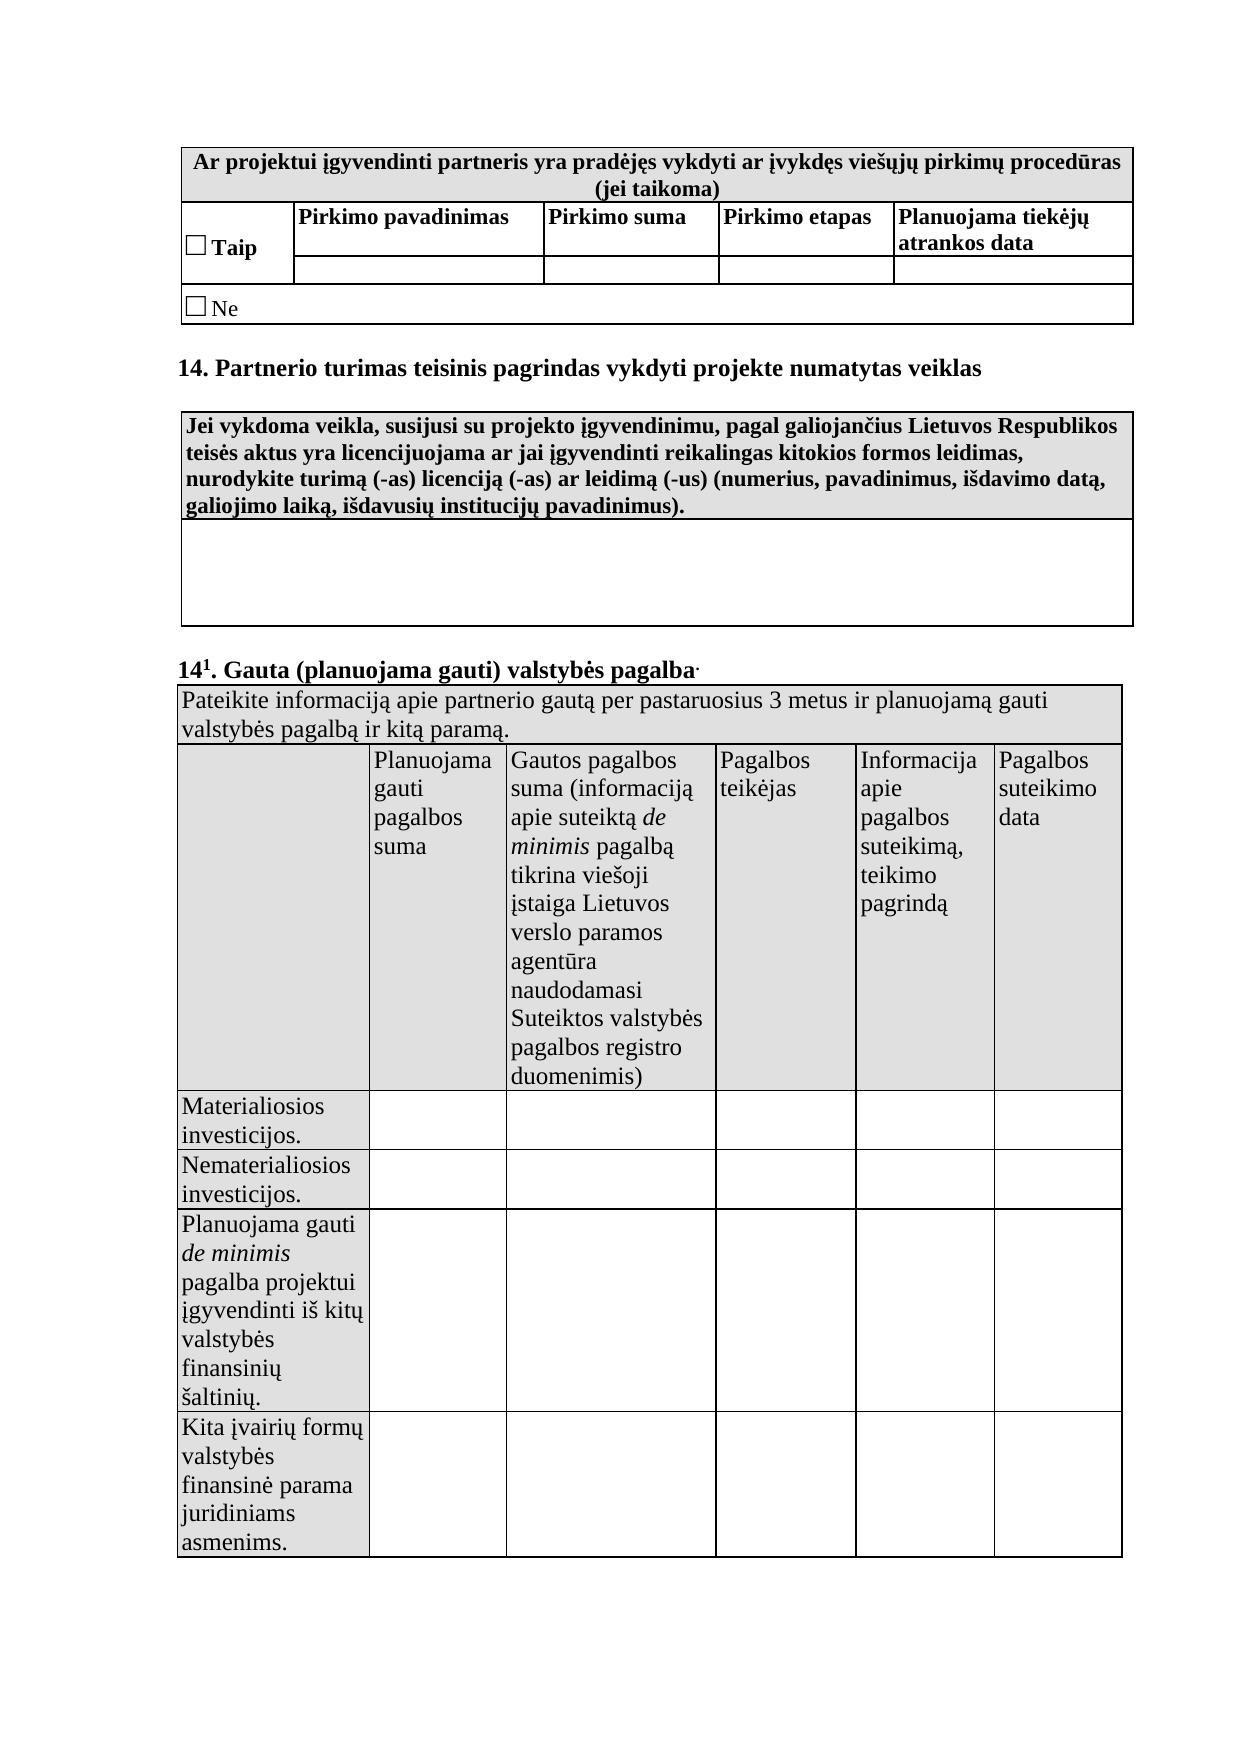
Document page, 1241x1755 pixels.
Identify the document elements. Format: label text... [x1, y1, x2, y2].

table_cell [545, 257, 718, 283]
table_cell [857, 1091, 994, 1149]
table_cell [995, 1412, 1121, 1556]
table_cell [370, 1210, 506, 1411]
table_cell Kita įvairių formų valstybės finansinė parama juridiniams asmenims. [178, 1412, 369, 1556]
table_cell Planuojama tiekėjų atrankos data [895, 203, 1132, 255]
table_cell Pirkimo suma [545, 203, 718, 255]
table_cell [717, 1210, 855, 1411]
text 14. Partnerio turimas teisinis pagrindas vykdyti projekte numatytas veiklas [177, 353, 1122, 382]
table_cell [895, 257, 1132, 283]
table_cell [995, 1091, 1121, 1149]
table_cell Nematerialiosios investicijos. [178, 1150, 369, 1208]
table_cell [995, 1210, 1121, 1411]
table_cell [717, 1150, 855, 1208]
table_cell [507, 1091, 715, 1149]
table_cell [370, 1150, 506, 1208]
table_header Jei vykdoma veikla, susijusi su projekto įgyvendinimu, pagal galiojančius Lietuvos Respublikos teisės aktus yra licencijuojama ar jai įgyvendinti reikalingas kitokios formos leidimas, nurodykite turimą (-as) licenciją (-as) ar leidimą (-us) (numerius, pavadinimus, išdavimo datą, galiojimo laiką, išdavusių institucijų pavadinimus). [182, 413, 1132, 518]
table_cell [507, 1210, 715, 1411]
table_header Pateikite informaciją apie partnerio gautą per pastaruosius 3 metus ir planuojamą gauti valstybės pagalbą ir kitą paramą. [178, 686, 1121, 743]
table_cell [182, 520, 1132, 625]
table_cell Pagalbos teikėjas [717, 745, 855, 1090]
table_cell Materialiosios investicijos. [178, 1091, 369, 1149]
table_cell □ Taip [182, 203, 293, 283]
table_cell Gautos pagalbos suma (informaciją apie suteiktą de minimis pagalbą tikrina viešoji įstaiga Lietuvos verslo paramos agentūra naudodamasi Suteiktos valstybės pagalbos registro duomenimis) [507, 745, 715, 1090]
table_cell Planuojama gauti pagalbos suma [370, 745, 506, 1090]
table_cell [370, 1412, 506, 1556]
table_cell [720, 257, 893, 283]
text 141. Gauta (planuojama gauti) valstybės pagalba. [177, 655, 1122, 684]
table_cell □ Ne [182, 285, 1132, 323]
table_cell [717, 1412, 855, 1556]
table_cell Informacija apie pagalbos suteikimą, teikimo pagrindą [857, 745, 994, 1090]
table_cell [507, 1412, 715, 1556]
table_cell [857, 1412, 994, 1556]
table_cell Pirkimo etapas [720, 203, 893, 255]
table_cell [295, 257, 543, 283]
table_cell Planuojama gauti de minimis pagalba projektui įgyvendinti iš kitų valstybės finansinių šaltinių. [178, 1210, 369, 1411]
table_cell [995, 1150, 1121, 1208]
table_cell Pirkimo pavadinimas [295, 203, 543, 255]
table_header Ar projektui įgyvendinti partneris yra pradėjęs vykdyti ar įvykdęs viešųjų pirkimų procedūras (jei taikoma) [182, 148, 1132, 201]
table_cell [370, 1091, 506, 1149]
table_cell [717, 1091, 855, 1149]
table_cell [178, 745, 369, 1090]
table_cell Pagalbos suteikimo data [995, 745, 1121, 1090]
table_cell [857, 1150, 994, 1208]
table_cell [507, 1150, 715, 1208]
table_cell [857, 1210, 994, 1411]
